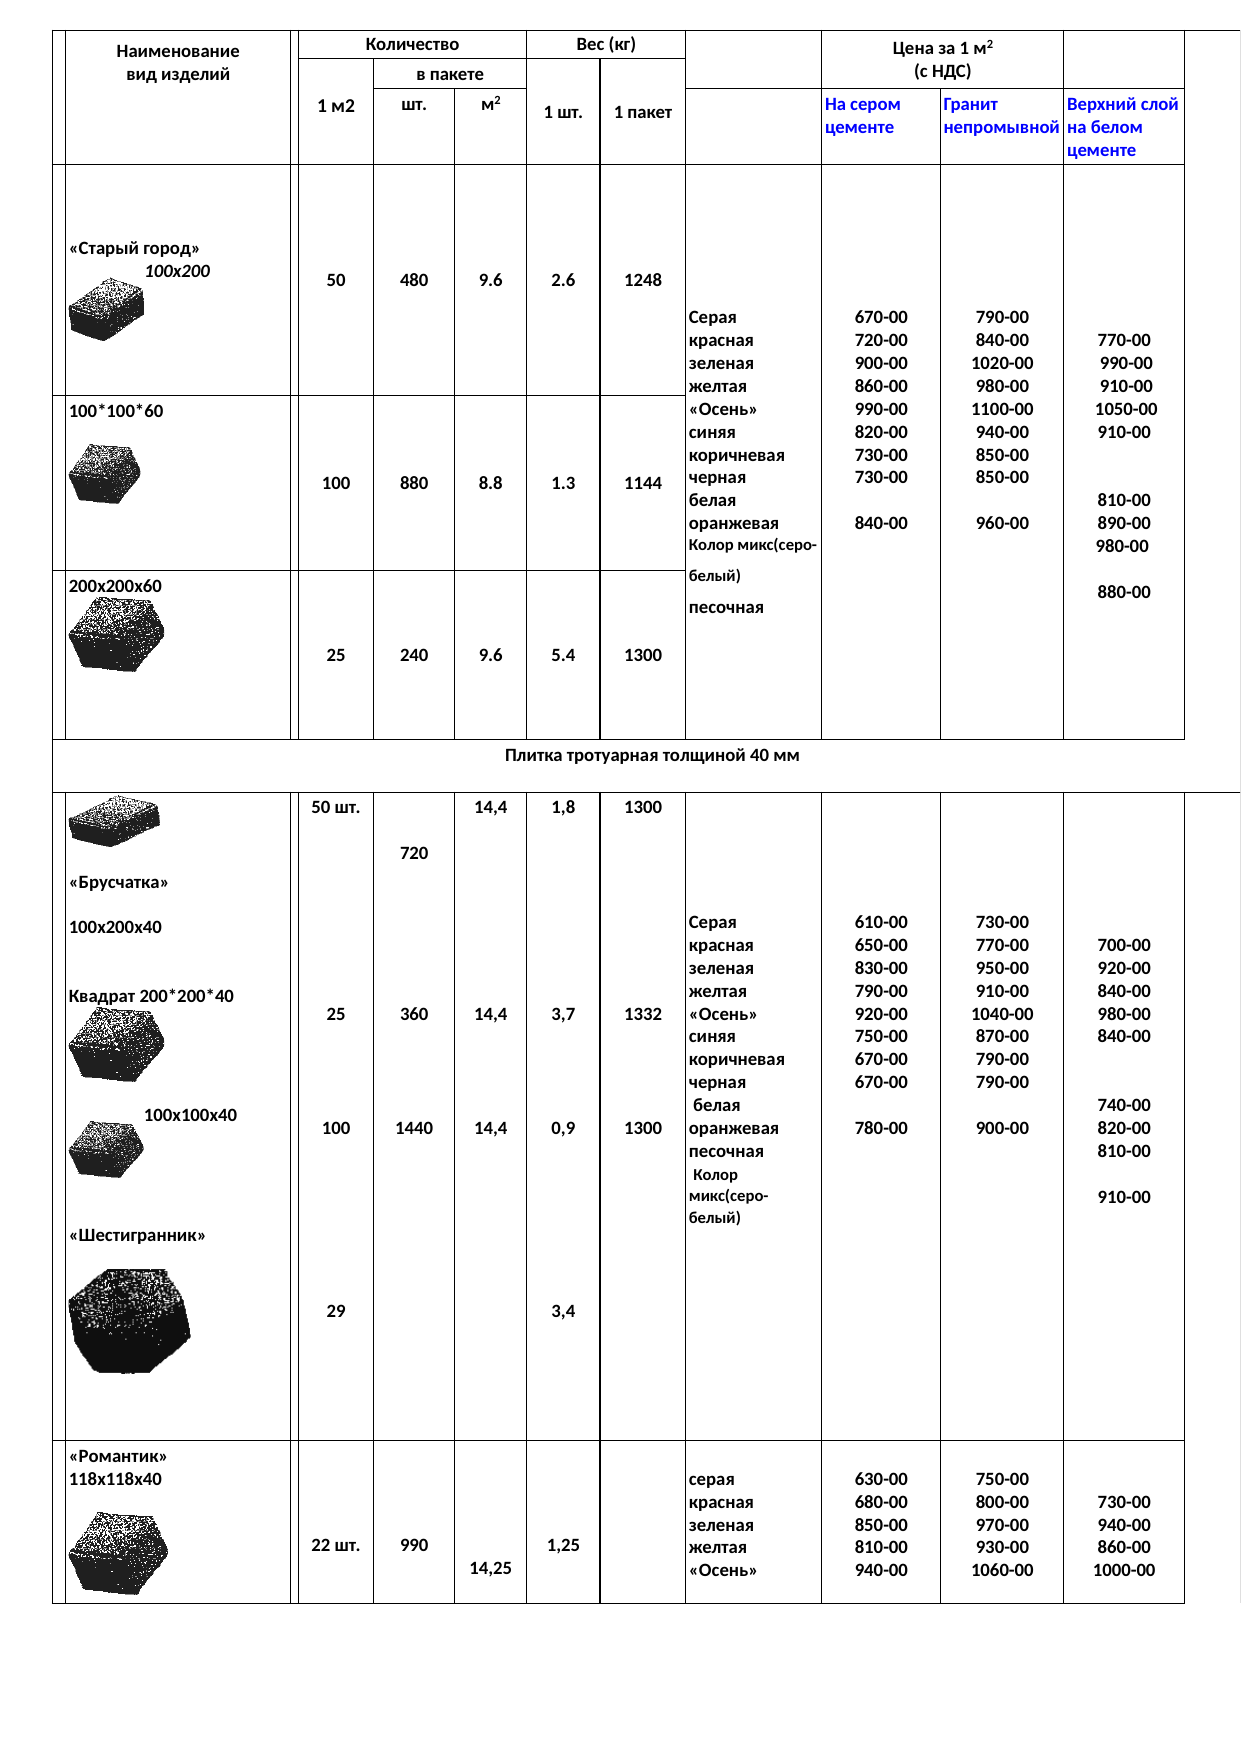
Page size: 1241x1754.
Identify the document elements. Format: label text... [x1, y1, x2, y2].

table_cell 750-00 800-00 970-00 930-00 1060-00 [941, 1441, 1063, 1602]
table_cell [686, 89, 821, 164]
table_cell «Романтик» 118x118x40 [66, 1441, 290, 1602]
table_cell [1185, 58, 1240, 88]
table_cell Серая красная зеленая желтая «Осень» синяя коричневая черная белая оранжевая песочная Колор микс(серо-белый) [686, 793, 821, 1440]
table_cell 670-00 720-00 900-00 860-00 990-00 820-00 730-00 730-00 840-00 [822, 165, 940, 739]
table_cell [53, 1441, 65, 1602]
table_cell 25 [299, 571, 373, 739]
table_header [53, 31, 65, 164]
table_cell 1,25 [527, 1441, 599, 1602]
table_cell [291, 571, 298, 739]
table_cell 14,4 14,4 14,4 [455, 793, 526, 1440]
table_cell «Брусчатка» 100х200х40 Квадрат 200*200*40 100х100x40 «Шестигранник» [66, 793, 290, 1440]
table_cell [53, 165, 65, 395]
table_cell [1185, 395, 1240, 570]
table_cell 100 [299, 396, 373, 570]
table_cell 770-00 990-00 910-00 1050-00 910-00 810-00 890-00 980-00 880-00 [1064, 165, 1184, 739]
table_header [291, 31, 298, 164]
table_cell 1,8 3,7 0,9 3,4 [527, 793, 599, 1440]
table_cell 8,8 [455, 396, 526, 570]
table_cell 5,4 [527, 571, 599, 739]
table_cell 790-00 840-00 1020-00 980-00 1100-00 940-00 850-00 850-00 960-00 [941, 165, 1063, 739]
table_cell Верхний слой на белом цементе [1064, 89, 1184, 164]
table_cell [291, 396, 298, 570]
table_cell Гранит непромывной [941, 89, 1063, 164]
table_cell 1 пакет [601, 59, 685, 164]
table_cell «Старый город» 100х200 [66, 165, 290, 395]
table_cell 100*100*60 [66, 396, 290, 570]
table_header Цена за 1 м2 (с НДС) [822, 31, 1063, 88]
table_cell 240 [374, 571, 454, 739]
table_cell 610-00 650-00 830-00 790-00 920-00 750-00 670-00 670-00 780-00 [822, 793, 940, 1440]
table_cell 1300 [601, 571, 685, 739]
table_cell 1300 1332 1300 [601, 793, 685, 1440]
table_cell [1185, 570, 1240, 739]
table_cell [291, 793, 298, 1440]
table_cell 9,6 [455, 571, 526, 739]
table_cell [1185, 793, 1240, 1440]
table_cell 9,6 [455, 165, 526, 395]
table_cell в пакете [374, 59, 526, 88]
table_cell 200х200x60 [66, 571, 290, 739]
table_header [686, 31, 821, 88]
table_cell 480 [374, 165, 454, 395]
table_cell 50 [299, 165, 373, 395]
table_cell м2 [455, 89, 526, 164]
table_cell 720 360 1440 [374, 793, 454, 1440]
table_cell [601, 1441, 685, 1602]
table_cell 50 шт. 25 100 29 [299, 793, 373, 1440]
table_cell 1 м2 [299, 59, 373, 164]
table_cell 990 [374, 1441, 454, 1602]
table_cell [1185, 164, 1240, 395]
table_cell [1185, 1440, 1240, 1602]
table_cell [53, 793, 65, 1440]
picture [68, 1269, 191, 1374]
table_cell На сером цементе [822, 89, 940, 164]
table_header Наименование вид изделий [66, 31, 290, 164]
table_cell [291, 165, 298, 395]
table_cell 14,25 [455, 1441, 526, 1602]
table_cell 880 [374, 396, 454, 570]
table_cell 630-00 680-00 850-00 810-00 940-00 [822, 1441, 940, 1602]
table_cell Серая красная зеленая желтая «Осень» синяя коричневая черная белая оранжевая Колор микс(серо-белый) песочная [686, 165, 821, 739]
table_cell [53, 396, 65, 570]
table_cell 2,6 [527, 165, 599, 395]
table_cell [291, 1441, 298, 1602]
table_cell [1185, 88, 1240, 164]
table_header Вес (кг) [527, 31, 685, 58]
table_cell 700-00 920-00 840-00 980-00 840-00 740-00 820-00 810-00 910-00 [1064, 793, 1184, 1440]
table_cell Плитка тротуарная толщиной 40 мм [53, 739, 1240, 792]
table_cell [53, 571, 65, 739]
table_cell шт. [374, 89, 454, 164]
table_header [1185, 31, 1240, 58]
table_cell 730-00 770-00 950-00 910-00 1040-00 870-00 790-00 790-00 900-00 [941, 793, 1063, 1440]
table_header Количество [299, 31, 526, 58]
table_cell 730-00 940-00 860-00 1000-00 [1064, 1441, 1184, 1602]
table_cell 1144 [601, 396, 685, 570]
table_cell 1248 [601, 165, 685, 395]
table_cell 22 шт. [299, 1441, 373, 1602]
table_cell 1,3 [527, 396, 599, 570]
table_cell серая красная зеленая желтая «Осень» [686, 1441, 821, 1602]
table_cell 1 шт. [527, 59, 599, 164]
table_header [1064, 31, 1184, 88]
